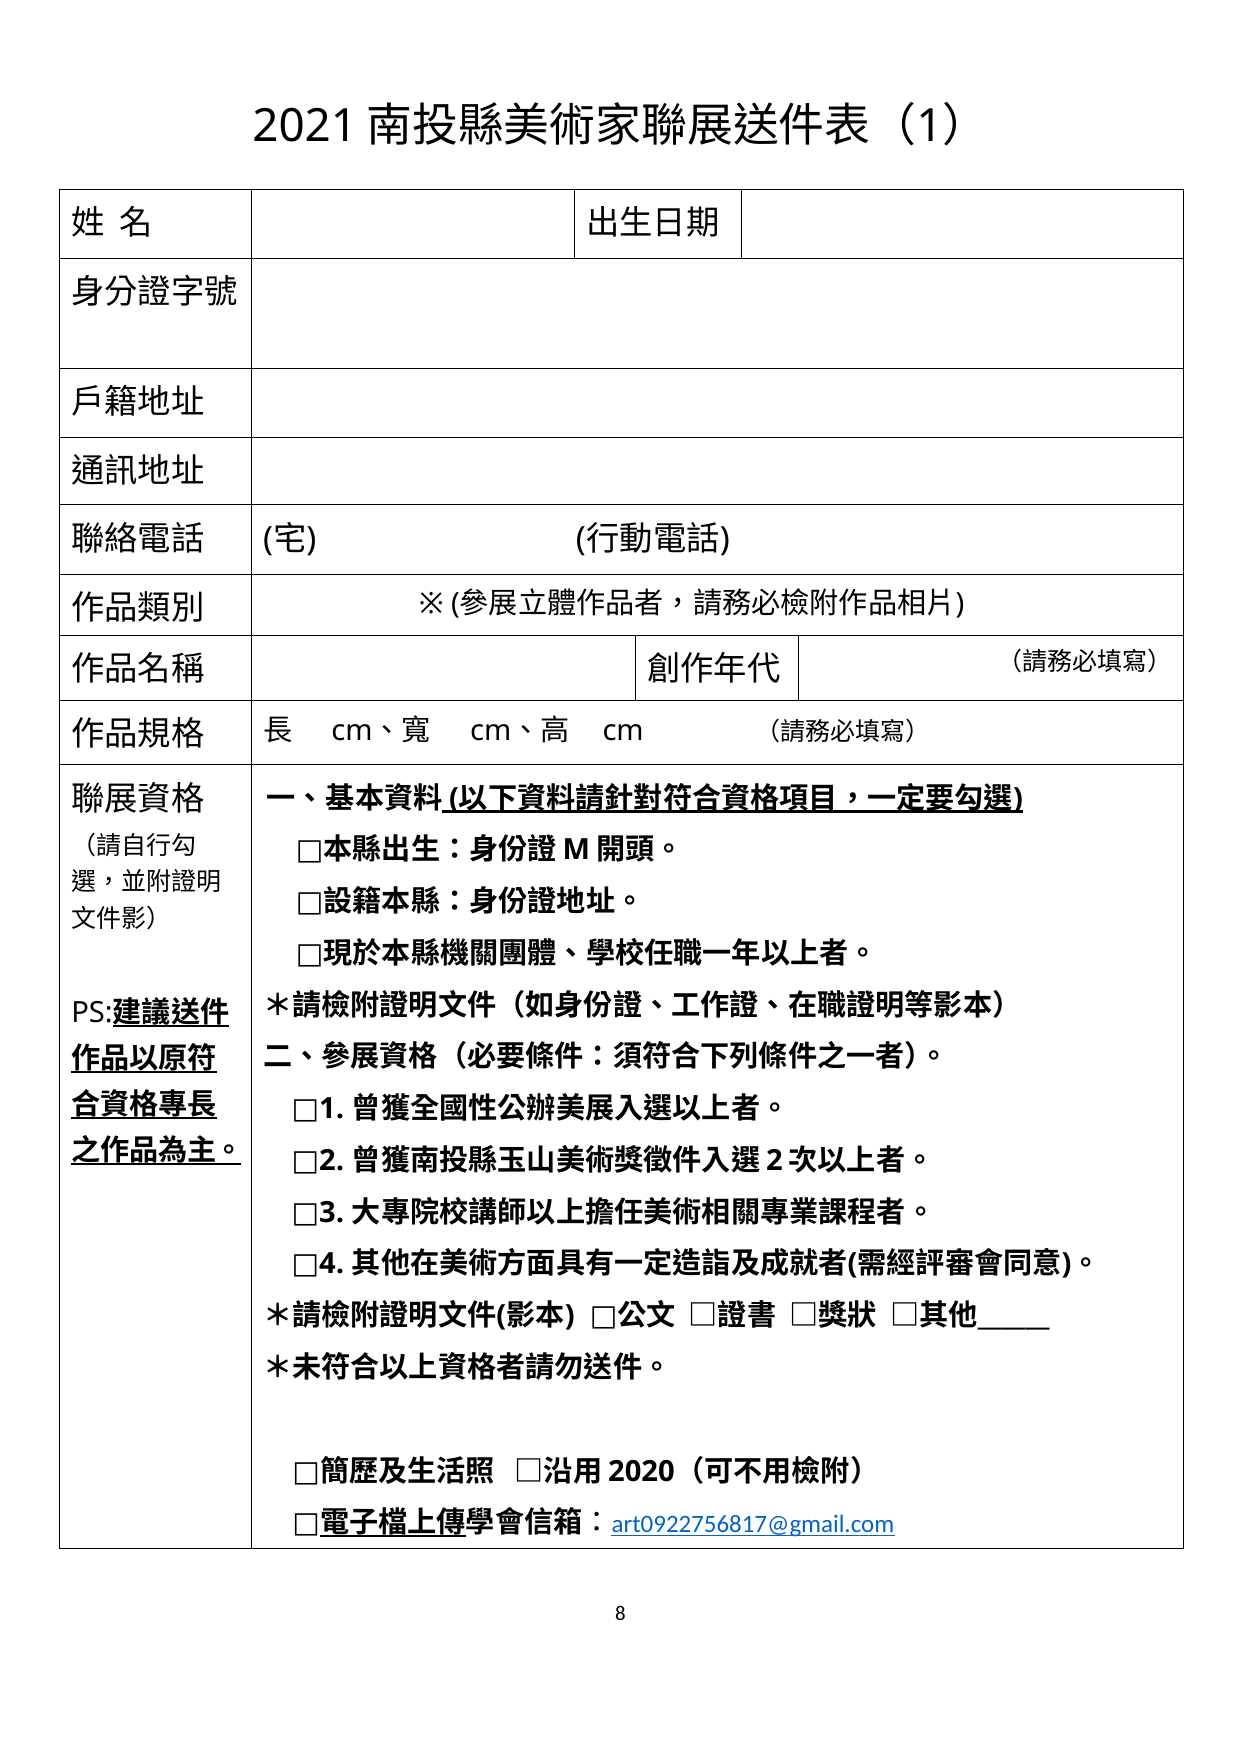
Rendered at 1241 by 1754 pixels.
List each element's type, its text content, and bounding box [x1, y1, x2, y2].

table_cell [252, 259, 1183, 367]
table_cell 身分證字號 [60, 259, 251, 367]
table_cell 作品名稱 [60, 636, 251, 699]
table_cell 聯絡電話 [60, 505, 251, 574]
table_cell 通訊地址 [60, 438, 251, 504]
table_cell (宅) (行動電話) [252, 505, 1183, 574]
table_cell 作品規格 [60, 701, 251, 764]
table_cell [252, 438, 1183, 504]
table_header 姓 名 [60, 190, 251, 258]
table_cell （請務必填寫） [799, 636, 1183, 699]
table_cell 戶籍地址 [60, 369, 251, 437]
table_header [742, 190, 1183, 258]
table_cell 作品類別 [60, 575, 251, 635]
table_header 出生日期 [575, 190, 741, 258]
table_cell [252, 369, 1183, 437]
table_cell ※ (參展立體作品者，請務必檢附作品相片) [252, 575, 1183, 635]
table_cell 基本資料 (以下資料請針對符合資格項目，一定要勾選) □本縣出生：身份證M開頭。 □設籍本縣：身份證地址。 □現於本縣機關團體、學校任職一年以上者。 ＊請檢附證明文件（如身份證、工作證、在職證明等影本） 二、參展資格（必要條件：須符合下列條件之一者）。 □1. 曾獲全國性公辦美展入選以上者。 □2. 曾獲南投縣玉山美術獎徵件入選2次以上者。 □3. 大專院校講師以上擔任美術相關專業課程者。 □4. 其他在美術方面具有一定造詣及成就者(需經評審會同意)。 ＊請檢附證明文件(影本) □公文 □證書 □獎狀 □其他______ ＊未符合以上資格者請勿送件。 □簡歷及生活照 □沿用2020（可不用檢附） □電子檔上傳學會信箱：art0922756817@gmail.com [252, 765, 1183, 1548]
text 2021南投縣美術家聯展送件表（1） [75, 89, 1165, 155]
table_cell 聯展資格 （請自行勾選，並附證明文件影） PS:建議送件作品以原符合資格專長之作品為主。 [60, 765, 251, 1548]
table_header [252, 190, 574, 258]
table_cell [252, 636, 635, 699]
table_cell 長 cm、寬 cm、高 cm （請務必填寫） [252, 701, 1183, 764]
table_cell 創作年代 [636, 636, 798, 699]
